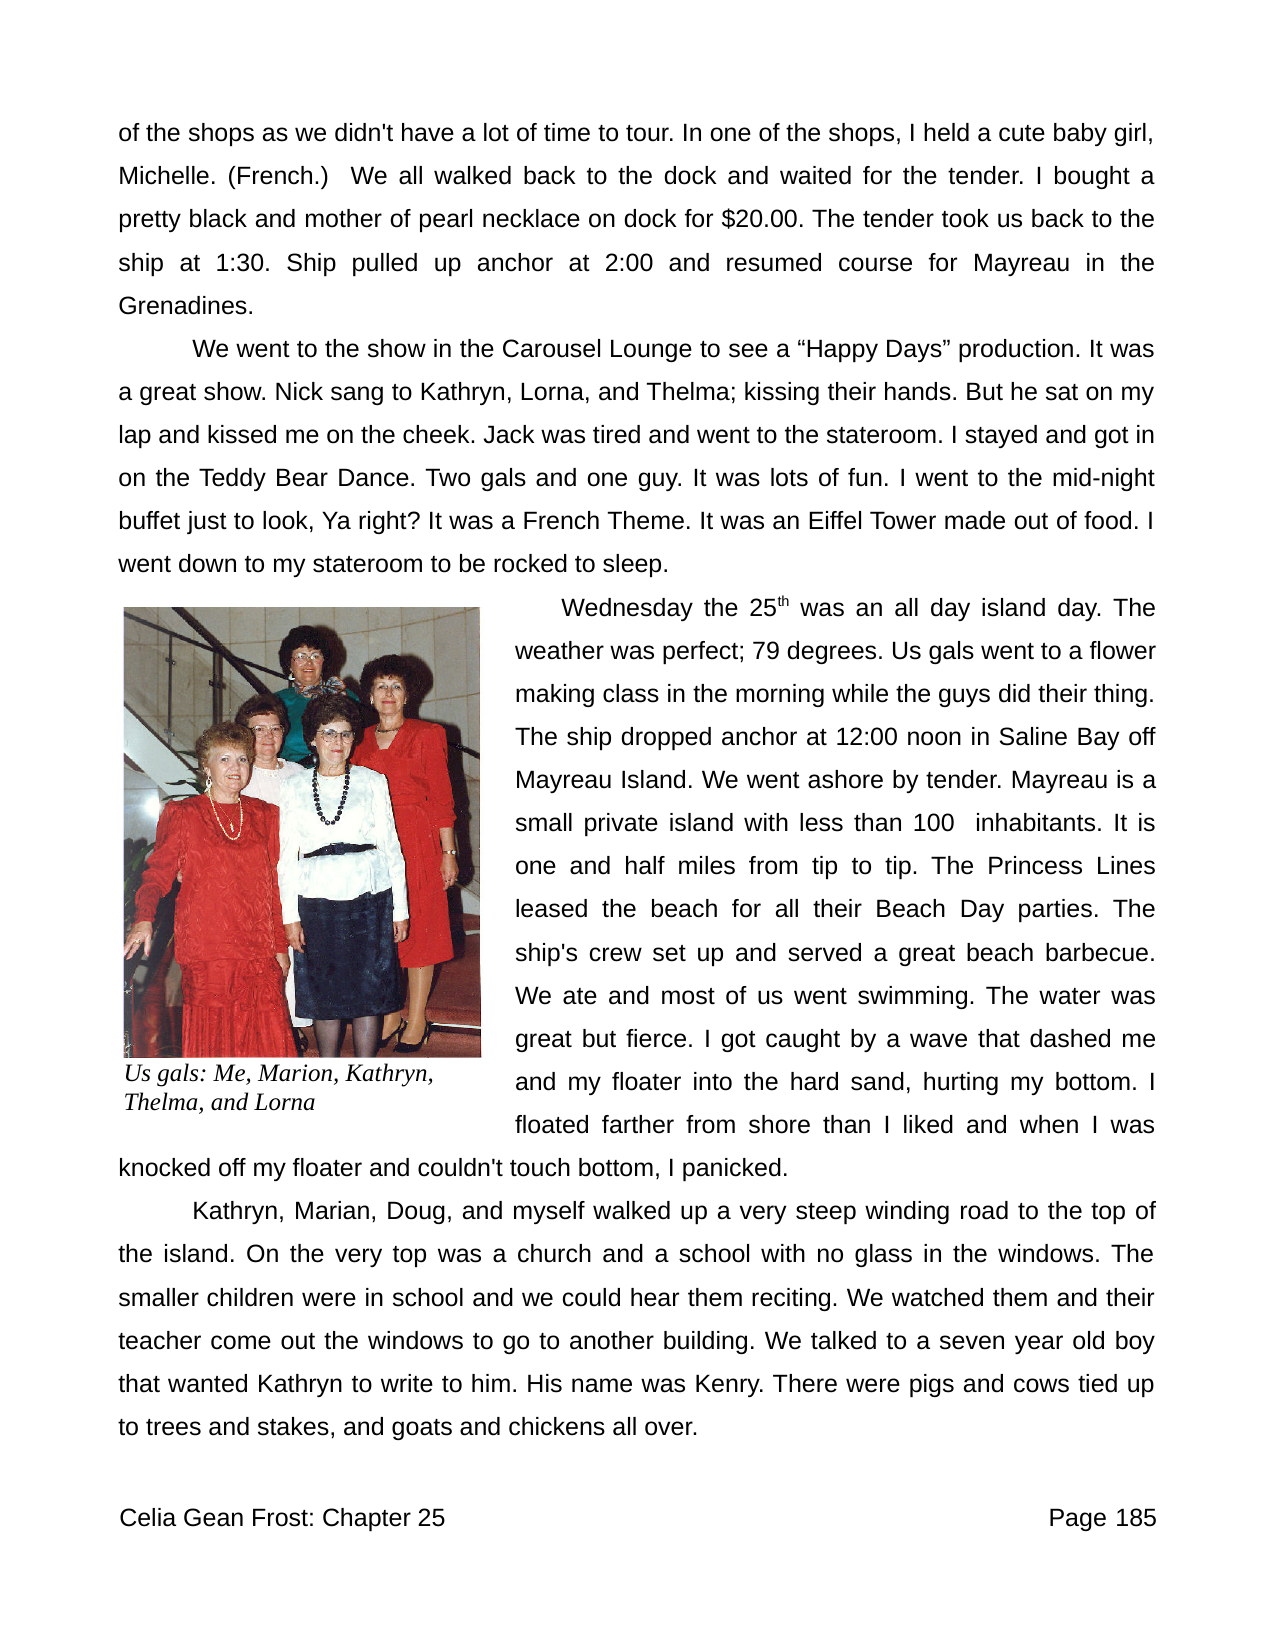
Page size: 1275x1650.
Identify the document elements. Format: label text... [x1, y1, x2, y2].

picture [123, 607, 485, 1058]
text Wednesday the 25th was an all day island day. The weather was perfect; 79 degrees. Us gals went to a flower making class in the morning while the guys did their thing. The ship dropped anchor at 12:00 noon in Saline Bay off Mayreau Island. We went ashore by tender. Mayreau is a small private island with less than 100 inhabitants. It is one and half miles from tip to tip. The Princess Lines leased the beach for all their Beach Day parties. The ship's crew set up and served a great beach barbecue. We ate and most of us went swimming. The water was great but fierce. I got caught by a wave that dashed me and my floater into the hard sand, hurting my bottom. I floated farther from shore than I liked and when I was knocked off my floater and couldn't touch bottom, I panicked. [118, 592, 1157, 1182]
text of the shops as we didn't have a lot of time to tour. In one of the shops, I held a cute baby girl, Michelle. (French.) We all walked back to the dock and waited for the tender. I bought a pretty black and mother of pearl necklace on dock for $20.00. The tender took us back to the ship at 1:30. Ship pulled up anchor at 2:00 and resumed course for Mayreau in the Grenadines. [118, 118, 1157, 319]
text We went to the show in the Carousel Lounge to see a “Happy Days” production. It was a great show. Nick sang to Kathryn, Lorna, and Thelma; kissing their hands. But he sat on my lap and kissed me on the cheek. Jack was tired and went to the stateroom. I stayed and got in on the Teddy Bear Dance. Two gals and one guy. It was lots of fun. I went to the mid-night buffet just to look, Ya right? It was a French Theme. It was an Eiffel Tower made out of food. I went down to my stateroom to be rocked to sleep. [118, 334, 1157, 578]
text Kathryn, Marian, Doug, and myself walked up a very steep winding road to the top of the island. On the very top was a church and a school with no glass in the windows. The smaller children were in school and we could hear them reciting. We watched them and their teacher come out the windows to go to another building. We talked to a seven year old boy that wanted Kathryn to write to him. His name was Kenry. There were pigs and cows tied up to trees and stakes, and goats and chickens all over. [118, 1196, 1157, 1441]
text Us gals: Me, Marion, Kathryn, Thelma, and Lorna [123, 1058, 485, 1115]
